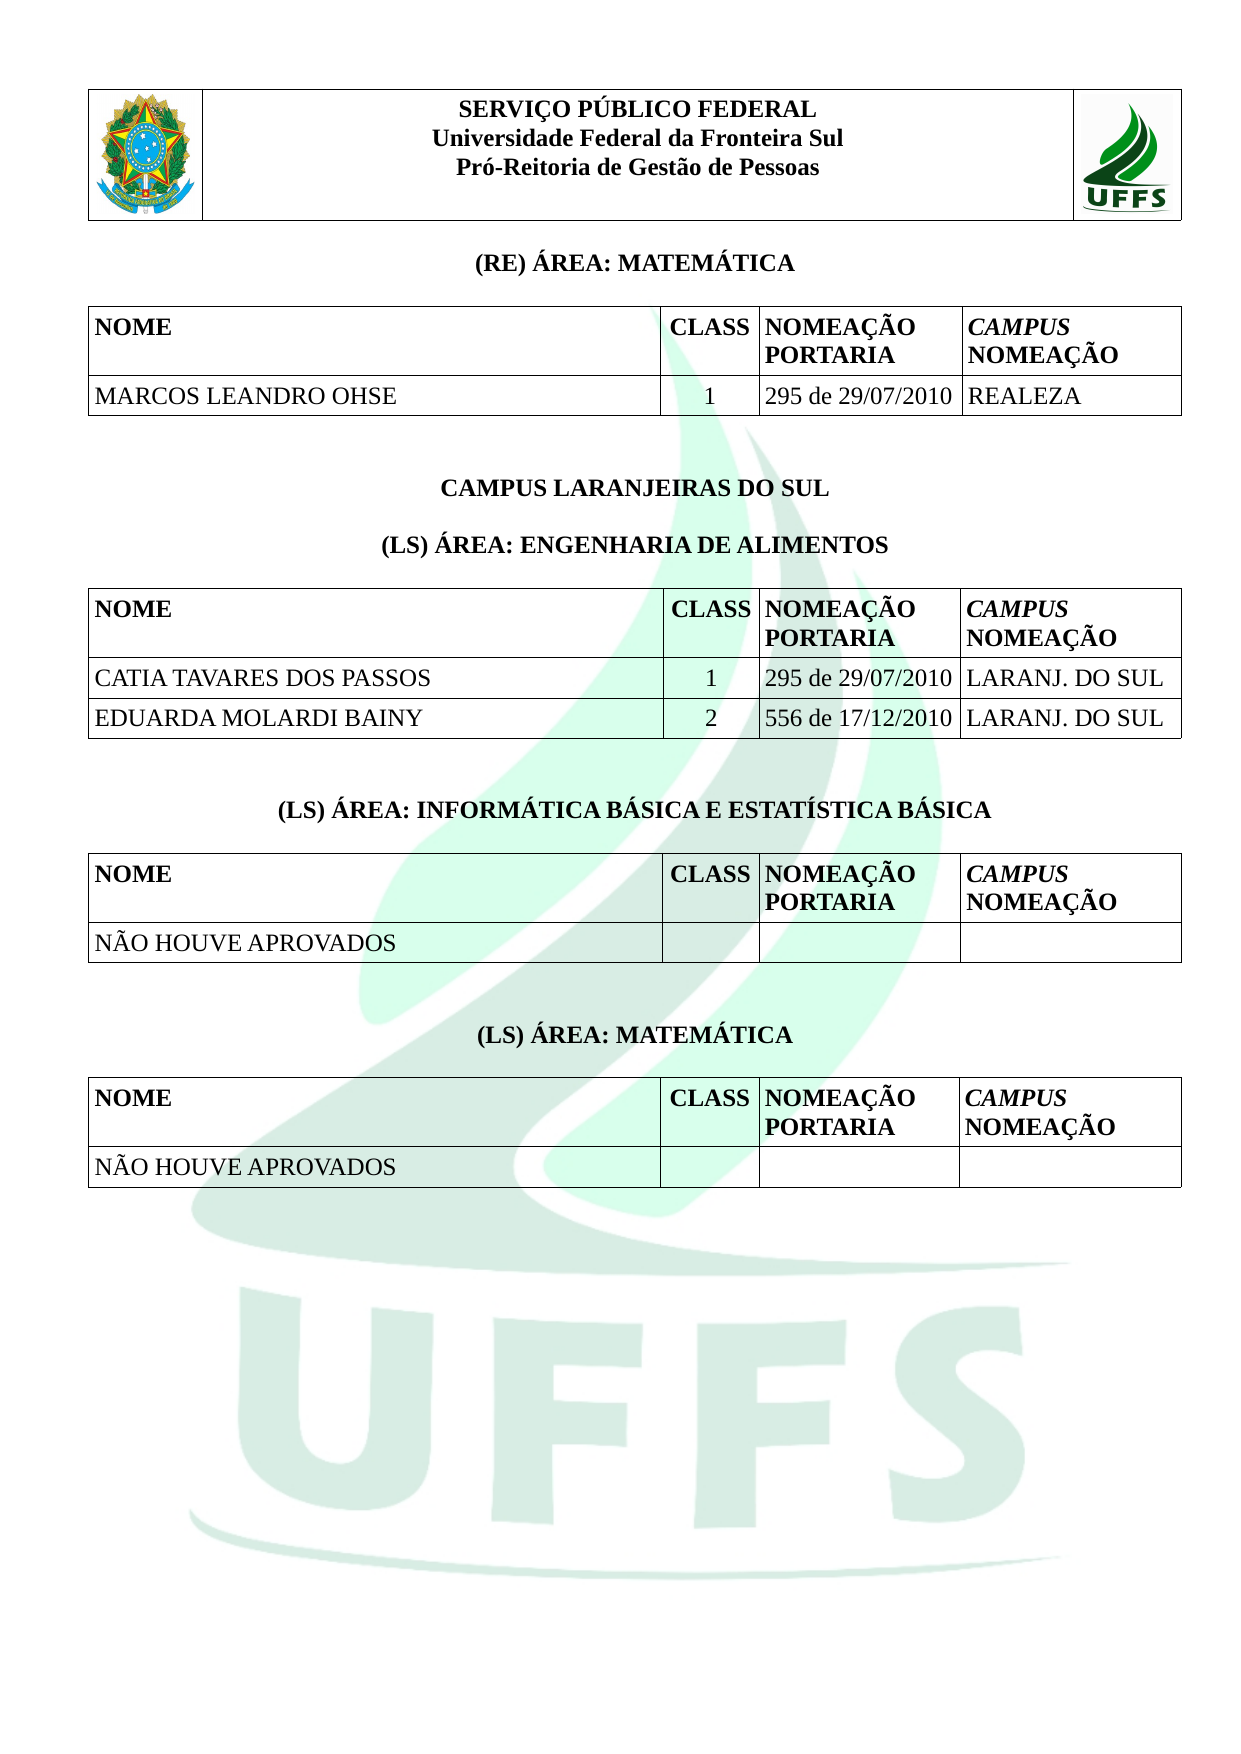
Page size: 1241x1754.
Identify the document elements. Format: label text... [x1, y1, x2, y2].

table_cell [760, 1147, 959, 1187]
table_cell EDUARDA MOLARDI BAINY [89, 699, 663, 738]
picture [88, 416, 1182, 588]
table_header CAMPUS NOMEAÇÃO [960, 1078, 1181, 1146]
text (LS) ÁREA: MATEMÁTICA [88, 1020, 1181, 1048]
table_cell 295 de 29/07/2010 [760, 376, 962, 415]
table_header NOME [89, 589, 663, 657]
table_cell LARANJ. DO SUL [961, 658, 1181, 697]
table_header CAMPUS NOMEAÇÃO [961, 589, 1181, 657]
table_cell NÃO HOUVE APROVADOS [89, 923, 662, 962]
table_cell 2 [664, 699, 759, 738]
table_cell MARCOS LEANDRO OHSE [89, 376, 660, 415]
picture [89, 90, 202, 220]
picture [203, 90, 1073, 220]
table_header NOME [89, 854, 662, 922]
table_header CLASS [664, 589, 759, 657]
text (RE) ÁREA: MATEMÁTICA [88, 248, 1181, 277]
table_cell NÃO HOUVE APROVADOS [89, 1147, 660, 1187]
table_cell 1 [664, 658, 759, 697]
table_cell LARANJ. DO SUL [961, 699, 1181, 738]
table_cell 556 de 17/12/2010 [760, 699, 960, 738]
table_cell [760, 923, 960, 962]
table_cell [661, 1147, 759, 1187]
table_header CLASS [661, 307, 759, 375]
table_header CAMPUS NOMEAÇÃO [961, 854, 1181, 922]
table_header NOME [89, 1078, 660, 1146]
table_cell [663, 923, 759, 962]
table_header NOME [89, 307, 660, 375]
text (LS) ÁREA: ENGENHARIA DE ALIMENTOS [88, 531, 1181, 559]
picture [88, 90, 1182, 306]
table_cell REALEZA [963, 376, 1181, 415]
table_cell [960, 1147, 1181, 1187]
table_header CAMPUS NOMEAÇÃO [963, 307, 1181, 375]
table_cell [961, 923, 1181, 962]
table_header NOMEAÇÃO PORTARIA [760, 307, 962, 375]
picture [88, 738, 1182, 853]
text (LS) ÁREA: INFORMÁTICA BÁSICA E ESTATÍSTICA BÁSICA [88, 795, 1181, 824]
table_header NOMEAÇÃO PORTARIA [760, 1078, 959, 1146]
text CAMPUS LARANJEIRAS DO SUL [88, 473, 1181, 502]
table_header NOMEAÇÃO PORTARIA [760, 854, 960, 922]
table_cell 295 de 29/07/2010 [760, 658, 960, 697]
picture [88, 963, 1182, 1077]
table_cell CATIA TAVARES DOS PASSOS [89, 658, 663, 697]
table_header CLASS [663, 854, 759, 922]
table_header NOMEAÇÃO PORTARIA [760, 589, 960, 657]
table_cell 1 [661, 376, 759, 415]
table_header CLASS [661, 1078, 759, 1146]
picture [88, 1187, 1182, 1695]
